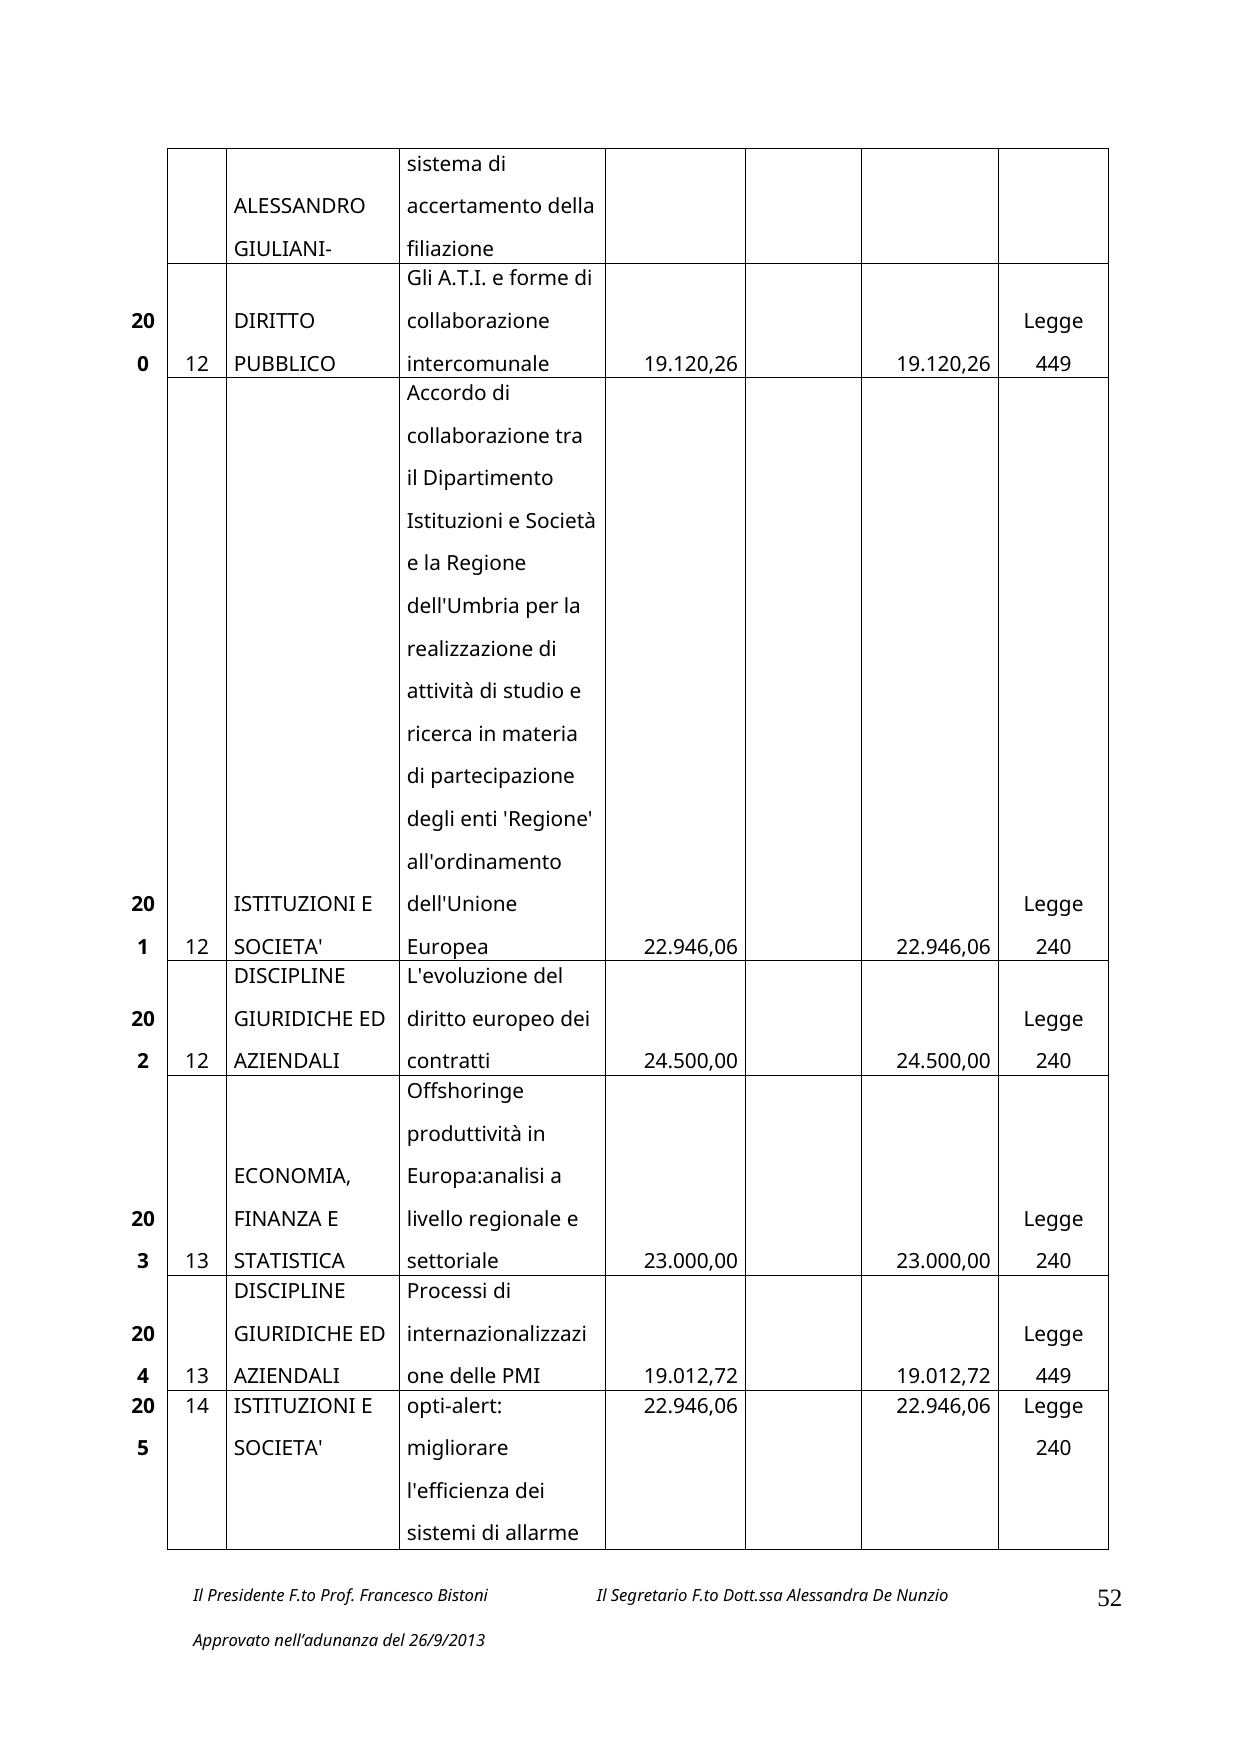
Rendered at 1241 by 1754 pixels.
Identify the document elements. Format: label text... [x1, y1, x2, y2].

table_cell Legge 240 [999, 378, 1108, 960]
table_cell DISCIPLINE GIURIDICHE ED AZIENDALI [227, 1276, 399, 1390]
table_cell Offshoringe produttività in Europa:analisi a livello regionale e settoriale [400, 1076, 605, 1275]
table_cell 22.946,06 [862, 378, 998, 960]
table_cell ECONOMIA, FINANZA E STATISTICA [227, 1076, 399, 1275]
table_cell [118, 148, 167, 262]
table_cell [746, 149, 861, 262]
table_cell 19.120,26 [862, 264, 998, 377]
table_cell L'evoluzione del diritto europeo dei contratti [400, 961, 605, 1075]
table_cell 201 [118, 377, 167, 960]
table_cell 22.946,06 [606, 378, 745, 960]
table_cell Legge 449 [999, 264, 1108, 377]
table_cell opti-alert: migliorare l'efficienza dei sistemi di allarme [400, 1391, 605, 1549]
table_cell [606, 149, 745, 262]
table_cell 205 [118, 1390, 167, 1549]
table_cell 13 [168, 1276, 226, 1390]
table_cell [746, 1076, 861, 1275]
table_cell 12 [168, 378, 226, 960]
table_cell [746, 378, 861, 960]
table_cell 24.500,00 [862, 961, 998, 1075]
table_cell 19.012,72 [862, 1276, 998, 1390]
table_cell 200 [118, 263, 167, 377]
table_cell 22.946,06 [606, 1391, 745, 1549]
table_cell -ALESSANDRO GIULIANI- [227, 149, 399, 262]
table_cell Legge 240 [999, 961, 1108, 1075]
table_cell DIRITTO PUBBLICO [227, 264, 399, 377]
table_cell 22.946,06 [862, 1391, 998, 1549]
table_cell ISTITUZIONI E SOCIETA' [227, 378, 399, 960]
table_cell [746, 1276, 861, 1390]
table_cell Legge 449 [999, 1276, 1108, 1390]
table_cell 24.500,00 [606, 961, 745, 1075]
table_cell 203 [118, 1075, 167, 1275]
table_cell 23.000,00 [606, 1076, 745, 1275]
table_cell Legge 240 [999, 1391, 1108, 1549]
table_cell Legge 240 [999, 1076, 1108, 1275]
table_cell 12 [168, 961, 226, 1075]
table_cell [168, 149, 226, 262]
table_cell ISTITUZIONI E SOCIETA' [227, 1391, 399, 1549]
table_cell 12 [168, 264, 226, 377]
table_cell sistema di accertamento della filiazione [400, 149, 605, 262]
table_cell 204 [118, 1275, 167, 1390]
table_cell 202 [118, 960, 167, 1075]
table_cell 23.000,00 [862, 1076, 998, 1275]
table_cell Processi di internazionalizzazione delle PMI [400, 1276, 605, 1390]
table_cell Gli A.T.I. e forme di collaborazione intercomunale [400, 264, 605, 377]
table_cell 19.120,26 [606, 264, 745, 377]
table_cell 13 [168, 1076, 226, 1275]
table_cell 14 [168, 1391, 226, 1549]
table_cell DISCIPLINE GIURIDICHE ED AZIENDALI [227, 961, 399, 1075]
table_cell [746, 1391, 861, 1549]
table_cell [862, 149, 998, 262]
table_cell [746, 264, 861, 377]
table_cell 19.012,72 [606, 1276, 745, 1390]
table_cell [746, 961, 861, 1075]
table_cell Accordo di collaborazione tra il Dipartimento Istituzioni e Società e la Regione dell'Umbria per la realizzazione di attività di studio e ricerca in materia di partecipazione degli enti 'Regione' all'ordinamento dell'Unione Europea [400, 378, 605, 960]
table_cell [999, 149, 1108, 262]
